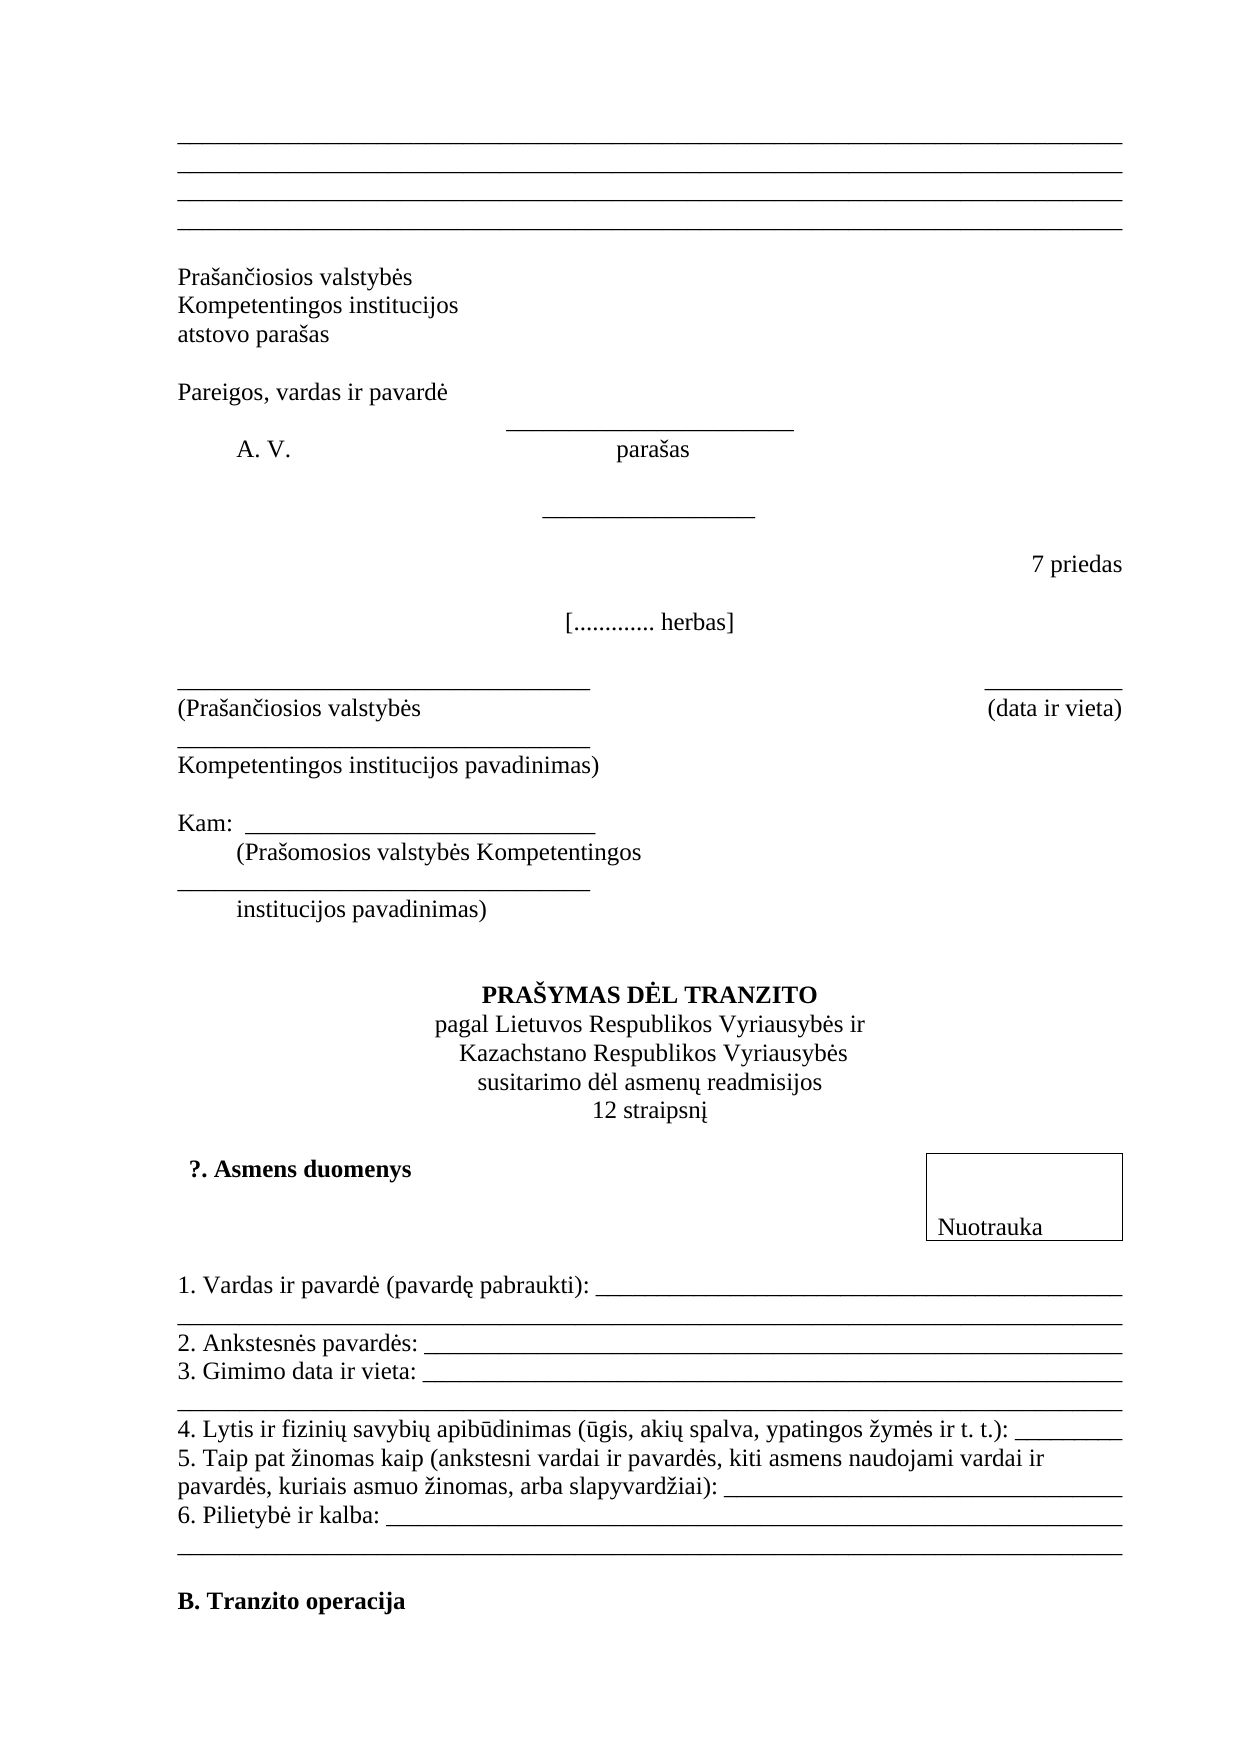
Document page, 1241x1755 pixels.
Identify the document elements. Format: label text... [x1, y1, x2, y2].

text PRAŠYMAS DĖL TRANZITO [177, 981, 1122, 1009]
text 7 priedas [177, 549, 1122, 578]
table_header Nuotrauka [927, 1154, 1122, 1240]
text A. V. parašas [177, 434, 1122, 463]
text (Prašomosios valstybės Kompetentingos [177, 837, 1122, 866]
text B. Tranzito operacija [177, 1586, 1122, 1615]
text _ [177, 1385, 1122, 1410]
text Pareigos, vardas ir pavardė [177, 377, 1122, 406]
text 1. Vardas ir pavardė (pavardę pabraukti): [177, 1270, 1122, 1299]
text _________________ [177, 492, 1122, 521]
text [............. herbas] [177, 607, 1122, 636]
text 2. Ankstesnės pavardės: [177, 1328, 1122, 1356]
text 3. Gimimo data ir vieta: [177, 1356, 1122, 1385]
text _________________________________ [177, 722, 1122, 751]
text _________________________________ ___________ [177, 664, 1122, 693]
text institucijos pavadinimas) [177, 894, 1122, 923]
text Kam: ____________________________ [177, 808, 1122, 837]
text Kompetentingos institucijos [177, 291, 1122, 319]
text _ [177, 1529, 1122, 1554]
text 4. Lytis ir fizinių savybių apibūdinimas (ūgis, akių spalva, ypatingos žymės ir t. t.): [177, 1414, 1122, 1443]
text Prašančiosios valstybės [177, 262, 1122, 291]
text 12 straipsnį [177, 1096, 1122, 1124]
text (Prašančiosios valstybės (data ir vieta) [177, 693, 1122, 722]
text atstovo parašas [177, 319, 1122, 348]
text _________________________________ [177, 866, 1122, 894]
text 6. Pilietybė ir kalba: [177, 1500, 1122, 1529]
text _ [177, 176, 1122, 200]
text susitarimo dėl asmenų readmisijos [177, 1067, 1122, 1096]
text _ [177, 1299, 1122, 1324]
table_header ?. Asmens duomenys [177, 1153, 926, 1240]
text _ [177, 204, 1122, 229]
text Kompetentingos institucijos pavadinimas) [177, 751, 1122, 779]
text _ [177, 147, 1122, 172]
text _______________________ [177, 406, 1122, 434]
text Kazachstano Respublikos Vyriausybės [177, 1038, 1122, 1067]
text 5. Taip pat žinomas kaip (ankstesni vardai ir pavardės, kiti asmens naudojami vardai ir pavardės, kuriais asmuo žinomas, arba slapyvardžiai): [177, 1443, 1122, 1500]
text _ [177, 118, 1122, 143]
text pagal Lietuvos Respublikos Vyriausybės ir [177, 1009, 1122, 1038]
